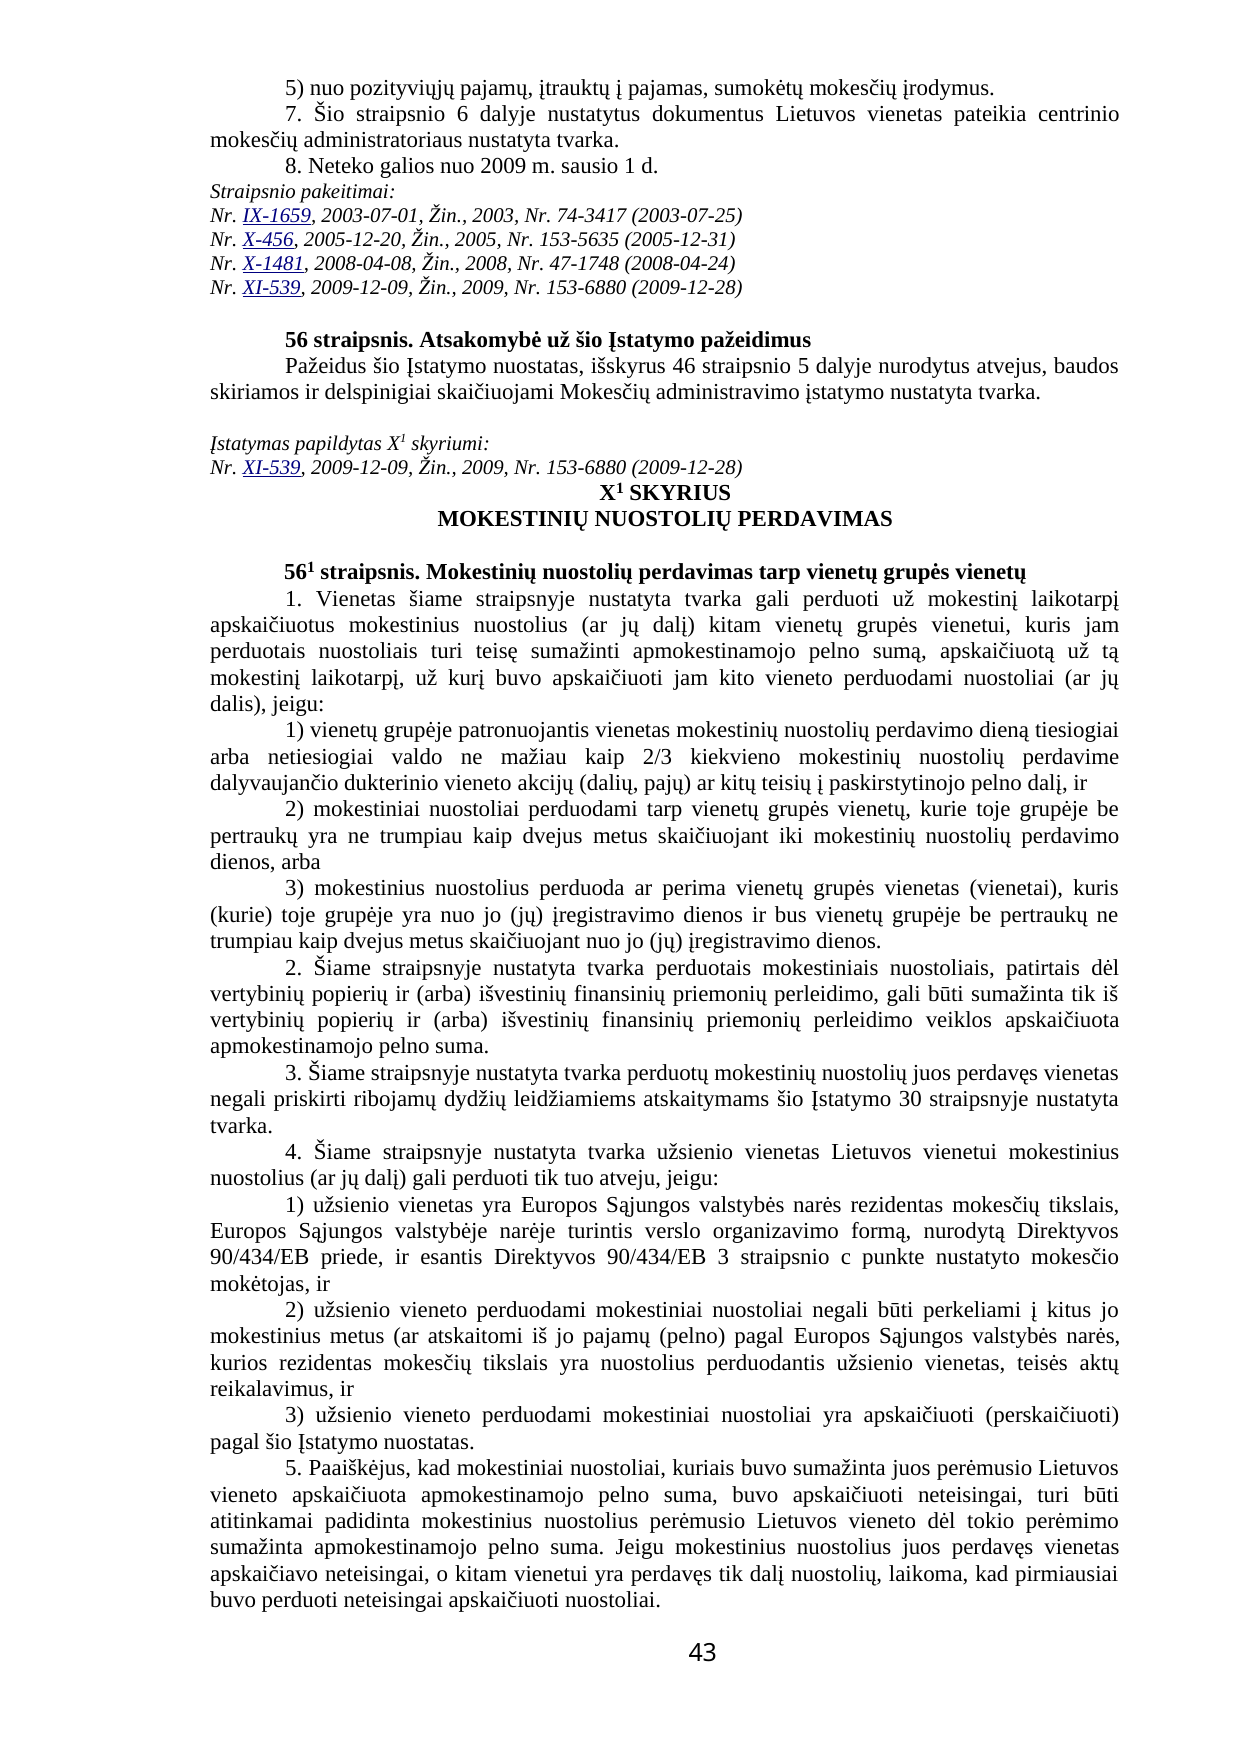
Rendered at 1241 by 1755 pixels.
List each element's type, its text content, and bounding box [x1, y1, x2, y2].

text 2) mokestiniai nuostoliai perduodami tarp vienetų grupės vienetų, kurie toje grupėje be pertraukų yra ne trumpiau kaip dvejus metus skaičiuojant iki mokestinių nuostolių perdavimo dienos, arba [210, 795, 1120, 874]
text 2) užsienio vieneto perduodami mokestiniai nuostoliai negali būti perkeliami į kitus jo mokestinius metus (ar atskaitomi iš jo pajamų (pelno) pagal Europos Sąjungos valstybės narės, kurios rezidentas mokesčių tikslais yra nuostolius perduodantis užsienio vienetas, teisės aktų reikalavimus, ir [210, 1296, 1120, 1402]
text Nr. XI-539, 2009-12-09, Žin., 2009, Nr. 153-6880 (2009-12-28) [210, 455, 1120, 479]
text Įstatymas papildytas X1 skyriumi: [210, 431, 1120, 455]
text Nr. XI-539, 2009-12-09, Žin., 2009, Nr. 153-6880 (2009-12-28) [210, 275, 1120, 299]
text X1 SKYRIUS [210, 479, 1120, 506]
text 561 straipsnis. Mokestinių nuostolių perdavimas tarp vienetų grupės vienetų [284, 558, 1120, 584]
text Pažeidus šio Įstatymo nuostatas, išskyrus 46 straipsnio 5 dalyje nurodytus atvejus, baudos skiriamos ir delspinigiai skaičiuojami Mokesčių administravimo įstatymo nustatyta tvarka. [210, 352, 1120, 405]
text 1) užsienio vienetas yra Europos Sąjungos valstybės narės rezidentas mokesčių tikslais, Europos Sąjungos valstybėje narėje turintis verslo organizavimo formą, nurodytą Direktyvos 90/434/EB priede, ir esantis Direktyvos 90/434/EB 3 straipsnio c punkte nustatyto mokesčio mokėtojas, ir [210, 1191, 1120, 1296]
text 56 straipsnis. Atsakomybė už šio Įstatymo pažeidimus [210, 326, 1120, 352]
text 3) užsienio vieneto perduodami mokestiniai nuostoliai yra apskaičiuoti (perskaičiuoti) pagal šio Įstatymo nuostatas. [210, 1402, 1120, 1454]
text 2. Šiame straipsnyje nustatyta tvarka perduotais mokestiniais nuostoliais, patirtais dėl vertybinių popierių ir (arba) išvestinių finansinių priemonių perleidimo, gali būti sumažinta tik iš vertybinių popierių ir (arba) išvestinių finansinių priemonių perleidimo veiklos apskaičiuota apmokestinamojo pelno suma. [210, 953, 1120, 1059]
text 5. Paaiškėjus, kad mokestiniai nuostoliai, kuriais buvo sumažinta juos perėmusio Lietuvos vieneto apskaičiuota apmokestinamojo pelno suma, buvo apskaičiuoti neteisingai, turi būti atitinkamai padidinta mokestinius nuostolius perėmusio Lietuvos vieneto dėl tokio perėmimo sumažinta apmokestinamojo pelno suma. Jeigu mokestinius nuostolius juos perdavęs vienetas apskaičiavo neteisingai, o kitam vienetui yra perdavęs tik dalį nuostolių, laikoma, kad pirmiausiai buvo perduoti neteisingai apskaičiuoti nuostoliai. [210, 1454, 1120, 1612]
text 1) vienetų grupėje patronuojantis vienetas mokestinių nuostolių perdavimo dieną tiesiogiai arba netiesiogiai valdo ne mažiau kaip 2/3 kiekvieno mokestinių nuostolių perdavime dalyvaujančio dukterinio vieneto akcijų (dalių, pajų) ar kitų teisių į paskirstytinojo pelno dalį, ir [210, 716, 1120, 795]
text 7. Šio straipsnio 6 dalyje nustatytus dokumentus Lietuvos vienetas pateikia centrinio mokesčių administratoriaus nustatyta tvarka. [210, 100, 1120, 153]
text 3. Šiame straipsnyje nustatyta tvarka perduotų mokestinių nuostolių juos perdavęs vienetas negali priskirti ribojamų dydžių leidžiamiems atskaitymams šio Įstatymo 30 straipsnyje nustatyta tvarka. [210, 1059, 1120, 1138]
text Straipsnio pakeitimai: [210, 179, 1120, 203]
text 1. Vienetas šiame straipsnyje nustatyta tvarka gali perduoti už mokestinį laikotarpį apskaičiuotus mokestinius nuostolius (ar jų dalį) kitam vienetų grupės vienetui, kuris jam perduotais nuostoliais turi teisę sumažinti apmokestinamojo pelno sumą, apskaičiuotą už tą mokestinį laikotarpį, už kurį buvo apskaičiuoti jam kito vieneto perduodami nuostoliai (ar jų dalis), jeigu: [210, 584, 1120, 716]
text MOKESTINIŲ NUOSTOLIŲ PERDAVIMAS [210, 506, 1120, 532]
text Nr. X-1481, 2008-04-08, Žin., 2008, Nr. 47-1748 (2008-04-24) [210, 251, 1120, 275]
text 8. Neteko galios nuo 2009 m. sausio 1 d. [210, 153, 1120, 179]
text Nr. X-456, 2005-12-20, Žin., 2005, Nr. 153-5635 (2005-12-31) [210, 227, 1120, 251]
text 3) mokestinius nuostolius perduoda ar perima vienetų grupės vienetas (vienetai), kuris (kurie) toje grupėje yra nuo jo (jų) įregistravimo dienos ir bus vienetų grupėje be pertraukų ne trumpiau kaip dvejus metus skaičiuojant nuo jo (jų) įregistravimo dienos. [210, 874, 1120, 953]
text 4. Šiame straipsnyje nustatyta tvarka užsienio vienetas Lietuvos vienetui mokestinius nuostolius (ar jų dalį) gali perduoti tik tuo atveju, jeigu: [210, 1138, 1120, 1191]
text 5) nuo pozityviųjų pajamų, įtrauktų į pajamas, sumokėtų mokesčių įrodymus. [210, 73, 1120, 100]
text Nr. IX-1659, 2003-07-01, Žin., 2003, Nr. 74-3417 (2003-07-25) [210, 203, 1120, 227]
